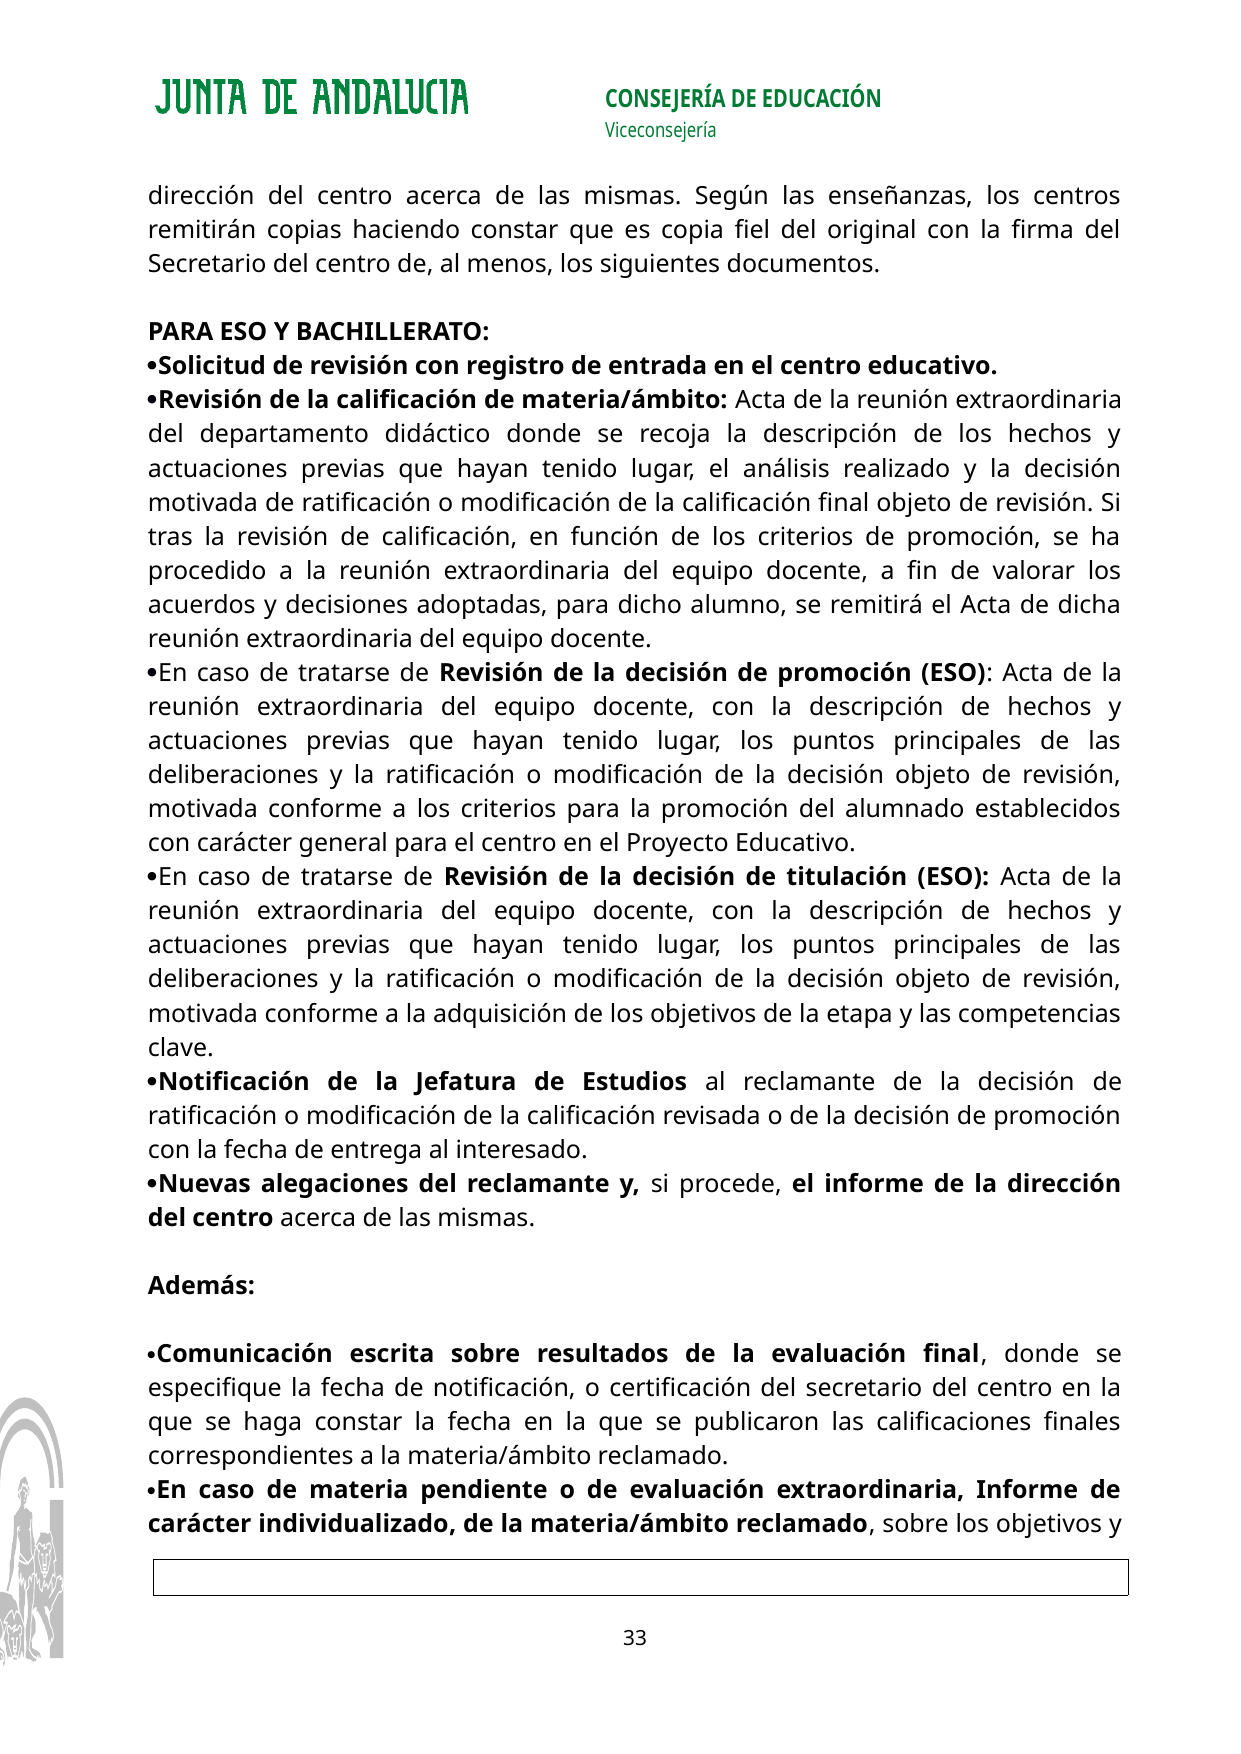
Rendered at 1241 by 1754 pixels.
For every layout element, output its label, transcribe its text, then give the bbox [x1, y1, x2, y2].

picture [155, 79, 468, 114]
list En caso de tratarse de Revisión de la decisión de titulación (ESO): Acta de la reunión extraordinaria del equipo docente, con la descripción de hechos y actuaciones previas que hayan tenido lugar, los puntos principales de las deliberaciones y la ratificación o modificación de la decisión objeto de revisión, motivada conforme a la adquisición de los objetivos de la etapa y las competencias clave. [148, 859, 1122, 1063]
list Solicitud de revisión con registro de entrada en el centro educativo. [148, 348, 1122, 382]
list Revisión de la calificación de materia/ámbito: Acta de la reunión extraordinaria del departamento didáctico donde se recoja la descripción de los hechos y actuaciones previas que hayan tenido lugar, el análisis realizado y la decisión motivada de ratificación o modificación de la calificación final objeto de revisión. Si tras la revisión de calificación, en función de los criterios de promoción, se ha procedido a la reunión extraordinaria del equipo docente, a fin de valorar los acuerdos y decisiones adoptadas, para dicho alumno, se remitirá el Acta de dicha reunión extraordinaria del equipo docente. [148, 382, 1122, 654]
list Comunicación escrita sobre resultados de la evaluación final, donde se especifique la fecha de notificación, o certificación del secretario del centro en la que se haga constar la fecha en la que se publicaron las calificaciones finales correspondientes a la materia/ámbito reclamado. [148, 1336, 1122, 1472]
list En caso de materia pendiente o de evaluación extraordinaria, Informe de carácter individualizado, de la materia/ámbito reclamado, sobre los objetivos y [148, 1472, 1122, 1540]
text PARA ESO Y BACHILLERATO: [148, 314, 1122, 348]
text Además: [148, 1268, 1122, 1302]
text dirección del centro acerca de las mismas. Según las enseñanzas, los centros remitirán copias haciendo constar que es copia fiel del original con la firma del Secretario del centro de, al menos, los siguientes documentos. [148, 178, 1122, 280]
list Notificación de la Jefatura de Estudios al reclamante de la decisión de ratificación o modificación de la calificación revisada o de la decisión de promoción con la fecha de entrega al interesado. [148, 1063, 1122, 1166]
list En caso de tratarse de Revisión de la decisión de promoción (ESO): Acta de la reunión extraordinaria del equipo docente, con la descripción de hechos y actuaciones previas que hayan tenido lugar, los puntos principales de las deliberaciones y la ratificación o modificación de la decisión objeto de revisión, motivada conforme a los criterios para la promoción del alumnado establecidos con carácter general para el centro en el Proyecto Educativo. [148, 654, 1122, 859]
list Nuevas alegaciones del reclamante y, si procede, el informe de la dirección del centro acerca de las mismas. [148, 1166, 1122, 1234]
